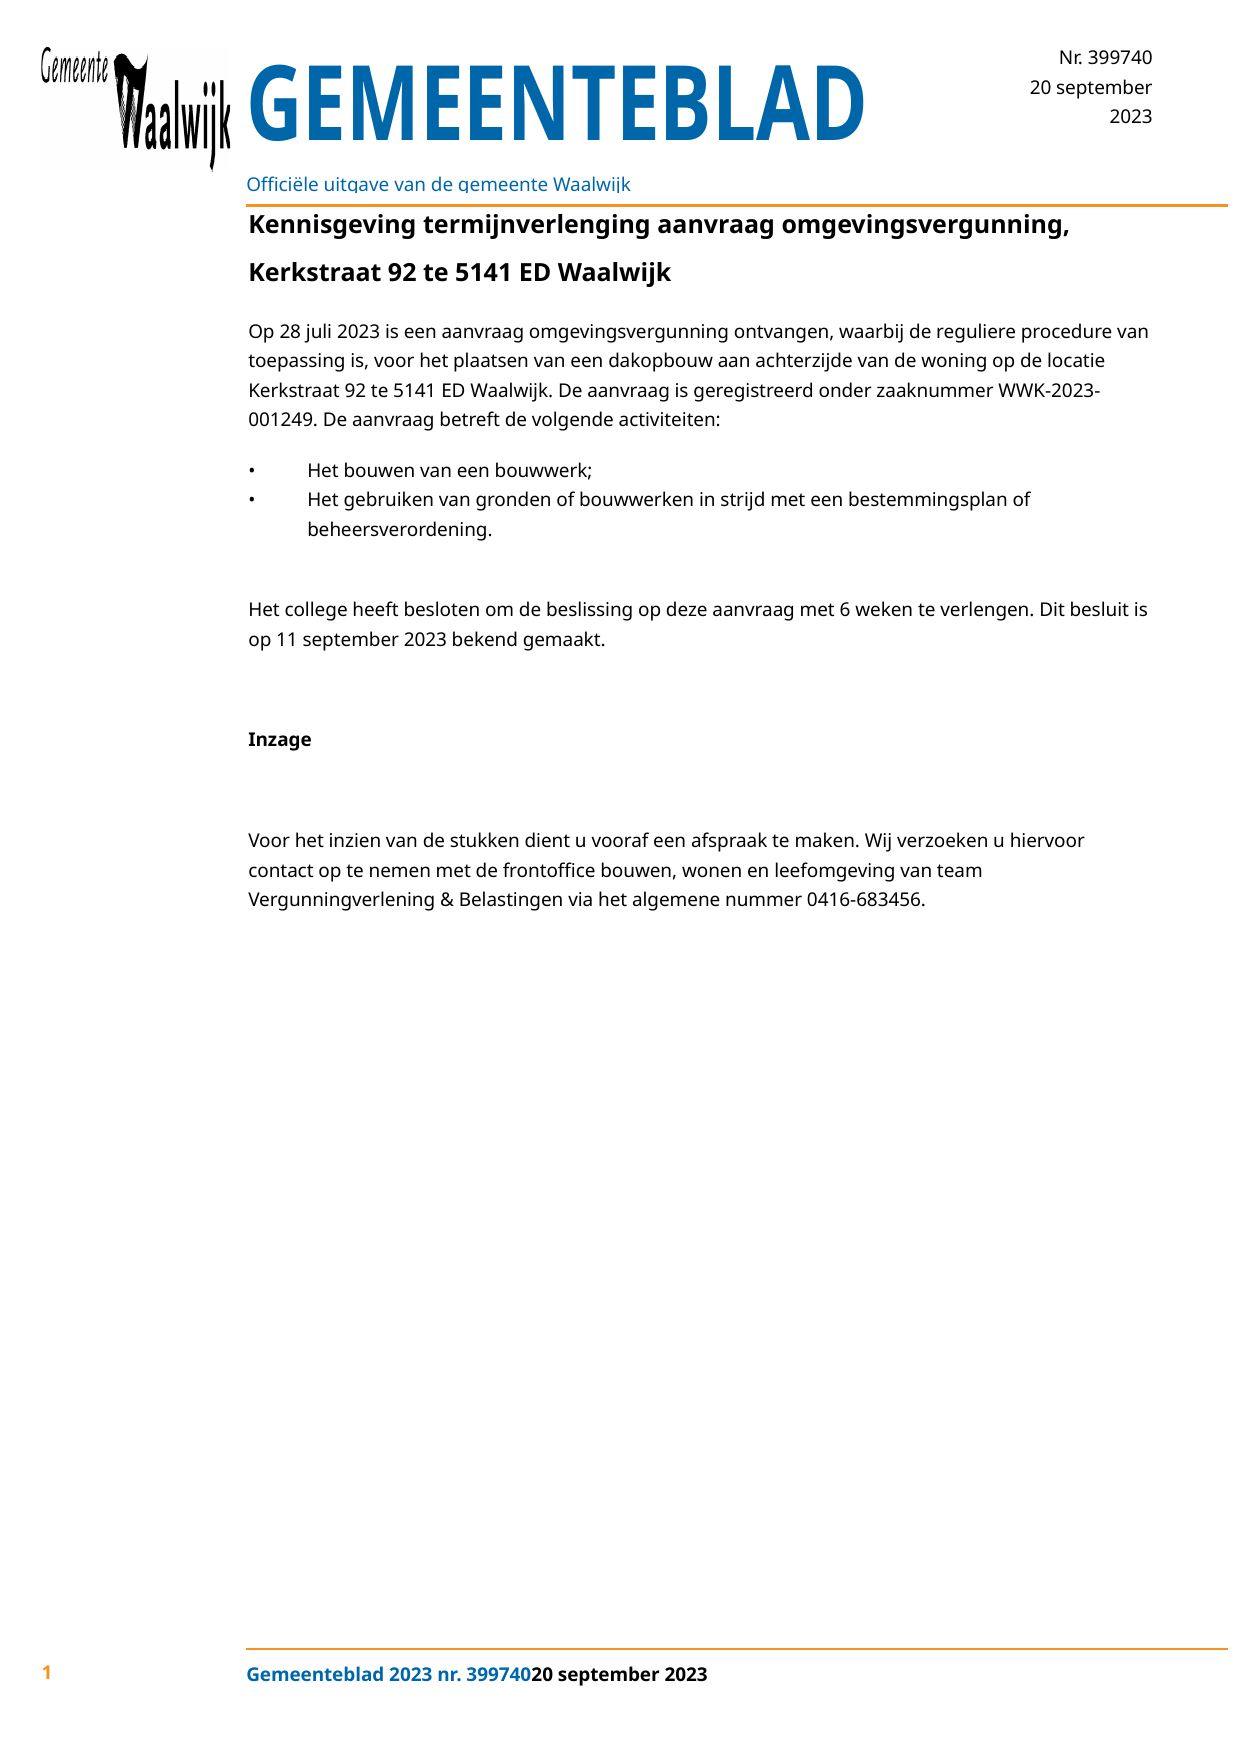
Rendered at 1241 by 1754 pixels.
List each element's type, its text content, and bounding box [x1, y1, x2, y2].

text Het college heeft besloten om de beslissing op deze aanvraag met 6 weken te verlengen. Dit besluit is op 11 september 2023 bekend gemaakt. [248, 596, 1152, 652]
text Voor het inzien van de stukken dient u vooraf een afspraak te maken. Wij verzoeken u hiervoor contact op te nemen met de frontoffice bouwen, wonen en leefomgeving van team Vergunningverlening & Belastingen via het algemene nummer 0416-683456. [248, 827, 1152, 912]
text Kennisgeving termijnverlenging aanvraag omgevingsvergunning, Kerkstraat 92 te 5141 ED Waalwijk [248, 207, 1152, 288]
text Op 28 juli 2023 is een aanvraag omgevingsvergunning ontvangen, waarbij de reguliere procedure van toepassing is, voor het plaatsen van een dakopbouw aan achterzijde van de woning op de locatie Kerkstraat 92 te 5141 ED Waalwijk. De aanvraag is geregistreerd onder zaaknummer WWK-2023-001249. De aanvraag betreft de volgende activiteiten: [248, 318, 1152, 432]
list Het bouwen van een bouwwerk; [248, 457, 1152, 483]
picture [41, 47, 231, 172]
text Inzage [248, 727, 1152, 752]
list Het gebruiken van gronden of bouwwerken in strijd met een bestemmingsplan of beheersverordening. [248, 487, 1152, 542]
